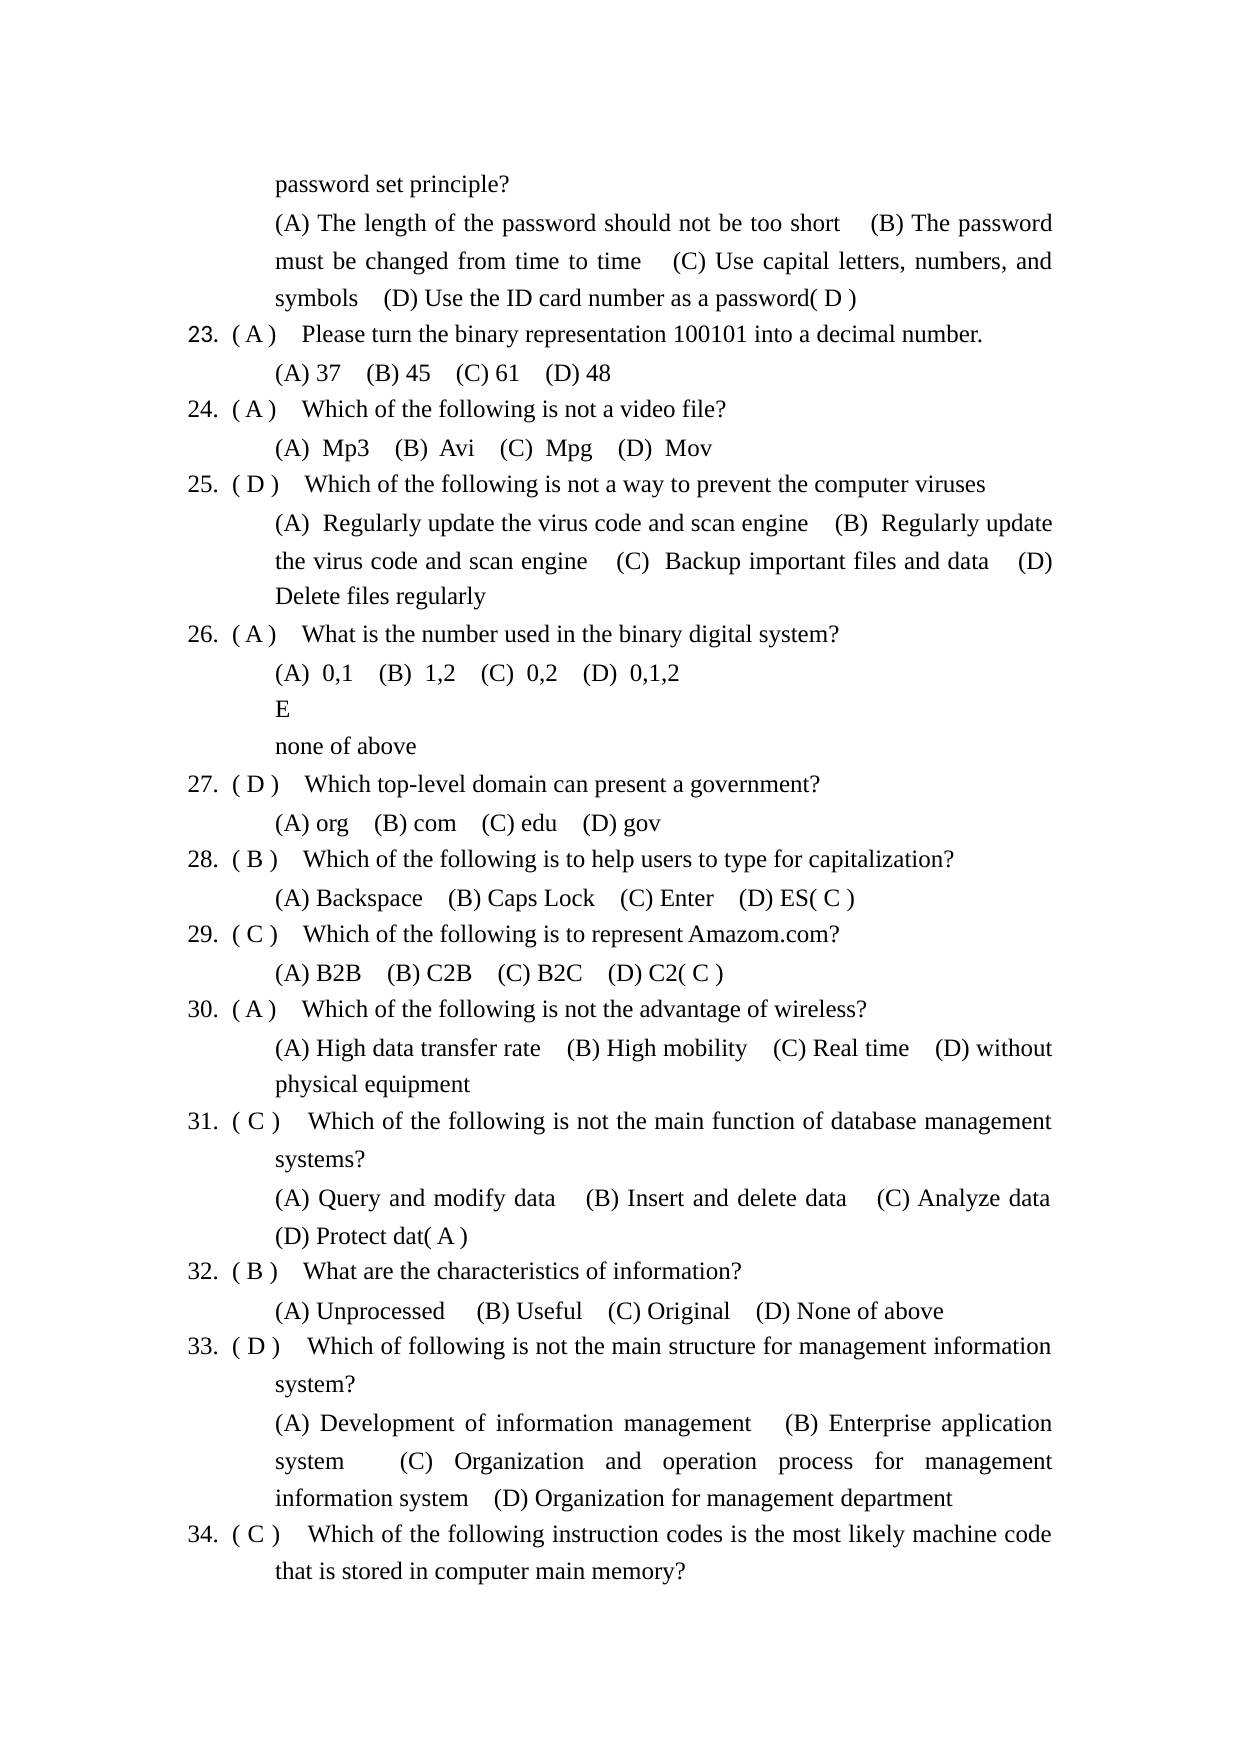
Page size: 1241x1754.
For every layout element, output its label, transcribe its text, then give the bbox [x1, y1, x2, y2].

list ( D ) Which of the following is not a way to prevent the computer viruses (A) Regularly update the virus code and scan engine (B) Regularly update the virus code and scan engine (C) Backup important files and data (D) Delete files regularly [187, 464, 1053, 614]
list ( B ) What are the characteristics of information? (A) Unprocessed (B) Useful (C) Original (D) None of above [187, 1252, 1053, 1327]
list ( B ) Which of the following is to help users to type for capitalization? (A) Backspace (B) Caps Lock (C) Enter (D) ES( C ) [187, 839, 1053, 914]
list ( D ) Which of following is not the main structure for management information system? (A) Development of information management (B) Enterprise application system (C) Organization and operation process for management information system (D) Organization for management department [187, 1327, 1053, 1514]
list ( A ) Which of the following is not a video file? (A) Mp3 (B) Avi (C) Mpg (D) Mov [187, 389, 1053, 464]
list ( A ) What is the number used in the binary digital system? (A) 0,1 (B) 1,2 (C) 0,2 (D) 0,1,2 E none of above [187, 614, 1053, 764]
list ( D ) Which top-level domain can present a government? (A) org (B) com (C) edu (D) gov [187, 764, 1053, 839]
list ( C ) Which of the following instruction codes is the most likely machine code that is stored in computer main memory? [187, 1514, 1053, 1589]
list ( C ) Which of the following is not the main function of database management systems? (A) Query and modify data (B) Insert and delete data (C) Analyze data (D) Protect dat( A ) [187, 1102, 1053, 1252]
list ( A ) Please turn the binary representation 100101 into a decimal number. (A) 37 (B) 45 (C) 61 (D) 48 [187, 314, 1053, 389]
list ( A ) Which of the following is not the advantage of wireless? (A) High data transfer rate (B) High mobility (C) Real time (D) without physical equipment [187, 989, 1053, 1102]
list ( C ) Which of the following is to represent Amazom.com? (A) B2B (B) C2B (C) B2C (D) C2( C ) [187, 914, 1053, 989]
list password set principle? (A) The length of the password should not be too short (B) The password must be changed from time to time (C) Use capital letters, numbers, and symbols (D) Use the ID card number as a password( D ) [187, 164, 1053, 314]
